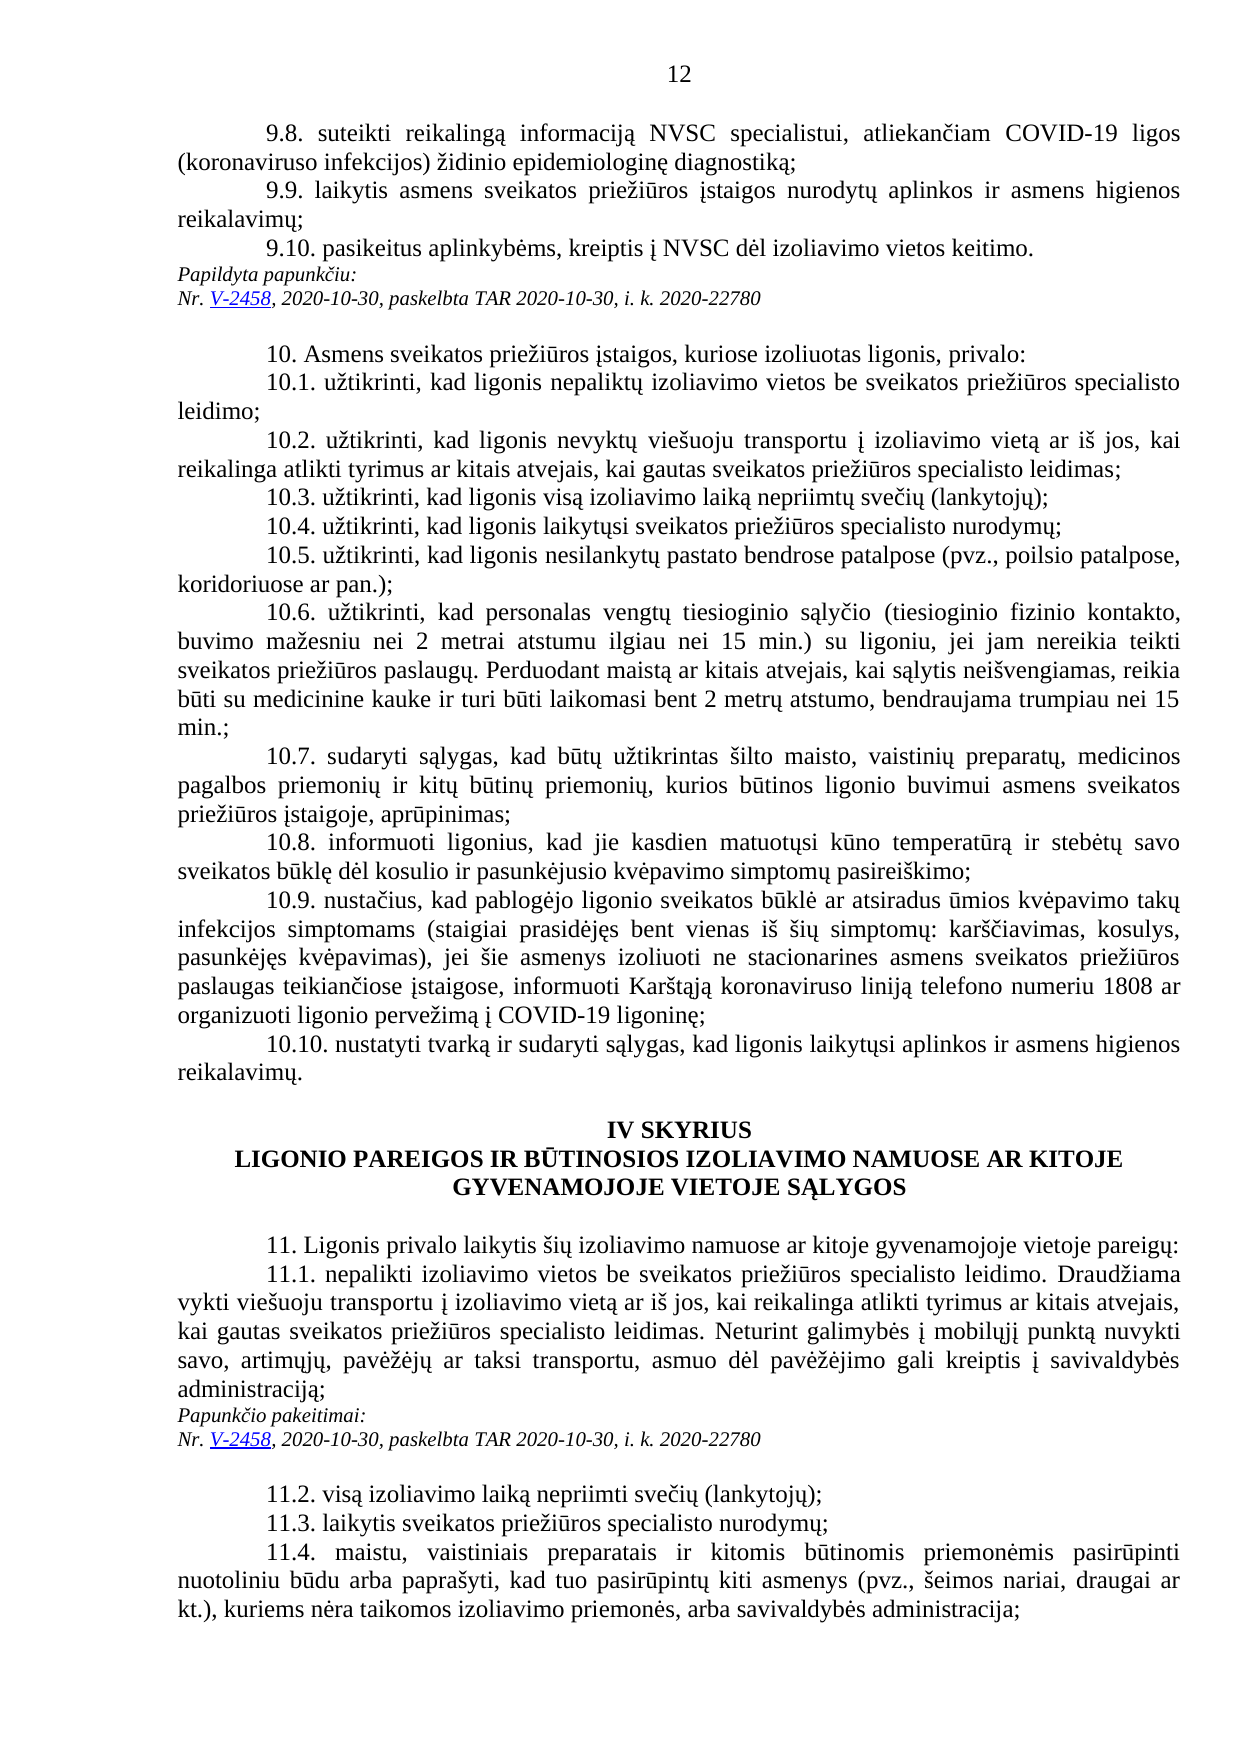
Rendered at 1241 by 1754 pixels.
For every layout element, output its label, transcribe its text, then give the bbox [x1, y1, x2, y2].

text 11.3. laikytis sveikatos priežiūros specialisto nurodymų; [177, 1508, 1181, 1537]
text 11. Ligonis privalo laikytis šių izoliavimo namuose ar kitoje gyvenamojoje vietoje pareigų: [177, 1230, 1181, 1259]
text 10.3. užtikrinti, kad ligonis visą izoliavimo laiką nepriimtų svečių (lankytojų); [177, 482, 1181, 511]
text 11.1. nepalikti izoliavimo vietos be sveikatos priežiūros specialisto leidimo. Draudžiama vykti viešuoju transportu į izoliavimo vietą ar iš jos, kai reikalinga atlikti tyrimus ar kitais atvejais, kai gautas sveikatos priežiūros specialisto leidimas. Neturint galimybės į mobilųjį punktą nuvykti savo, artimųjų, pavėžėjų ar taksi transportu, asmuo dėl pavėžėjimo gali kreiptis į savivaldybės administraciją; [177, 1259, 1181, 1402]
text 10.6. užtikrinti, kad personalas vengtų tiesioginio sąlyčio (tiesioginio fizinio kontakto, buvimo mažesniu nei 2 metrai atstumu ilgiau nei 15 min.) su ligoniu, jei jam nereikia teikti sveikatos priežiūros paslaugų. Perduodant maistą ar kitais atvejais, kai sąlytis neišvengiamas, reikia būti su medicinine kauke ir turi būti laikomasi bent 2 metrų atstumo, bendraujama trumpiau nei 15 min.; [177, 597, 1181, 741]
text Papunkčio pakeitimai: [177, 1402, 1181, 1427]
text 9.9. laikytis asmens sveikatos priežiūros įstaigos nurodytų aplinkos ir asmens higienos reikalavimų; [177, 176, 1181, 233]
text 10.2. užtikrinti, kad ligonis nevyktų viešuoju transportu į izoliavimo vietą ar iš jos, kai reikalinga atlikti tyrimus ar kitais atvejais, kai gautas sveikatos priežiūros specialisto leidimas; [177, 425, 1181, 482]
text 9.10. pasikeitus aplinkybėms, kreiptis į NVSC dėl izoliavimo vietos keitimo. [177, 233, 1181, 262]
text 11.2. visą izoliavimo laiką nepriimti svečių (lankytojų); [177, 1479, 1181, 1508]
text 10.10. nustatyti tvarką ir sudaryti sąlygas, kad ligonis laikytųsi aplinkos ir asmens higienos reikalavimų. [177, 1029, 1181, 1086]
text Papildyta papunkčiu: [177, 262, 1181, 286]
text IV skyrius [177, 1115, 1181, 1144]
text 10.1. užtikrinti, kad ligonis nepaliktų izoliavimo vietos be sveikatos priežiūros specialisto leidimo; [177, 367, 1181, 425]
text 9.8. suteikti reikalingą informaciją NVSC specialistui, atliekančiam COVID-19 ligos (koronaviruso infekcijos) židinio epidemiologinę diagnostiką; [177, 118, 1181, 176]
text 10.5. užtikrinti, kad ligonis nesilankytų pastato bendrose patalpose (pvz., poilsio patalpose, koridoriuose ar pan.); [177, 540, 1181, 597]
text 10.8. informuoti ligonius, kad jie kasdien matuotųsi kūno temperatūrą ir stebėtų savo sveikatos būklę dėl kosulio ir pasunkėjusio kvėpavimo simptomų pasireiškimo; [177, 827, 1181, 885]
text 10.7. sudaryti sąlygas, kad būtų užtikrintas šilto maisto, vaistinių preparatų, medicinos pagalbos priemonių ir kitų būtinų priemonių, kurios būtinos ligonio buvimui asmens sveikatos priežiūros įstaigoje, aprūpinimas; [177, 741, 1181, 827]
text Nr. V-2458, 2020-10-30, paskelbta TAR 2020-10-30, i. k. 2020-22780 [177, 1427, 1181, 1451]
text 10.4. užtikrinti, kad ligonis laikytųsi sveikatos priežiūros specialisto nurodymų; [177, 511, 1181, 540]
text Ligonio pareigos ir BŪTINOSIOS IZOLIAVIMO namuose ar kitoje gyvenamoJOje vietoje SĄLYGOS [177, 1144, 1181, 1201]
text Nr. V-2458, 2020-10-30, paskelbta TAR 2020-10-30, i. k. 2020-22780 [177, 286, 1181, 310]
text 10.9. nustačius, kad pablogėjo ligonio sveikatos būklė ar atsiradus ūmios kvėpavimo takų infekcijos simptomams (staigiai prasidėjęs bent vienas iš šių simptomų: karščiavimas, kosulys, pasunkėjęs kvėpavimas), jei šie asmenys izoliuoti ne stacionarines asmens sveikatos priežiūros paslaugas teikiančiose įstaigose, informuoti Karštąją koronaviruso liniją telefono numeriu 1808 ar organizuoti ligonio pervežimą į COVID-19 ligoninę; [177, 885, 1181, 1029]
text 11.4. maistu, vaistiniais preparatais ir kitomis būtinomis priemonėmis pasirūpinti nuotoliniu būdu arba paprašyti, kad tuo pasirūpintų kiti asmenys (pvz., šeimos nariai, draugai ar kt.), kuriems nėra taikomos izoliavimo priemonės, arba savivaldybės administracija; [177, 1537, 1181, 1623]
text 10. Asmens sveikatos priežiūros įstaigos, kuriose izoliuotas ligonis, privalo: [266, 339, 1181, 367]
